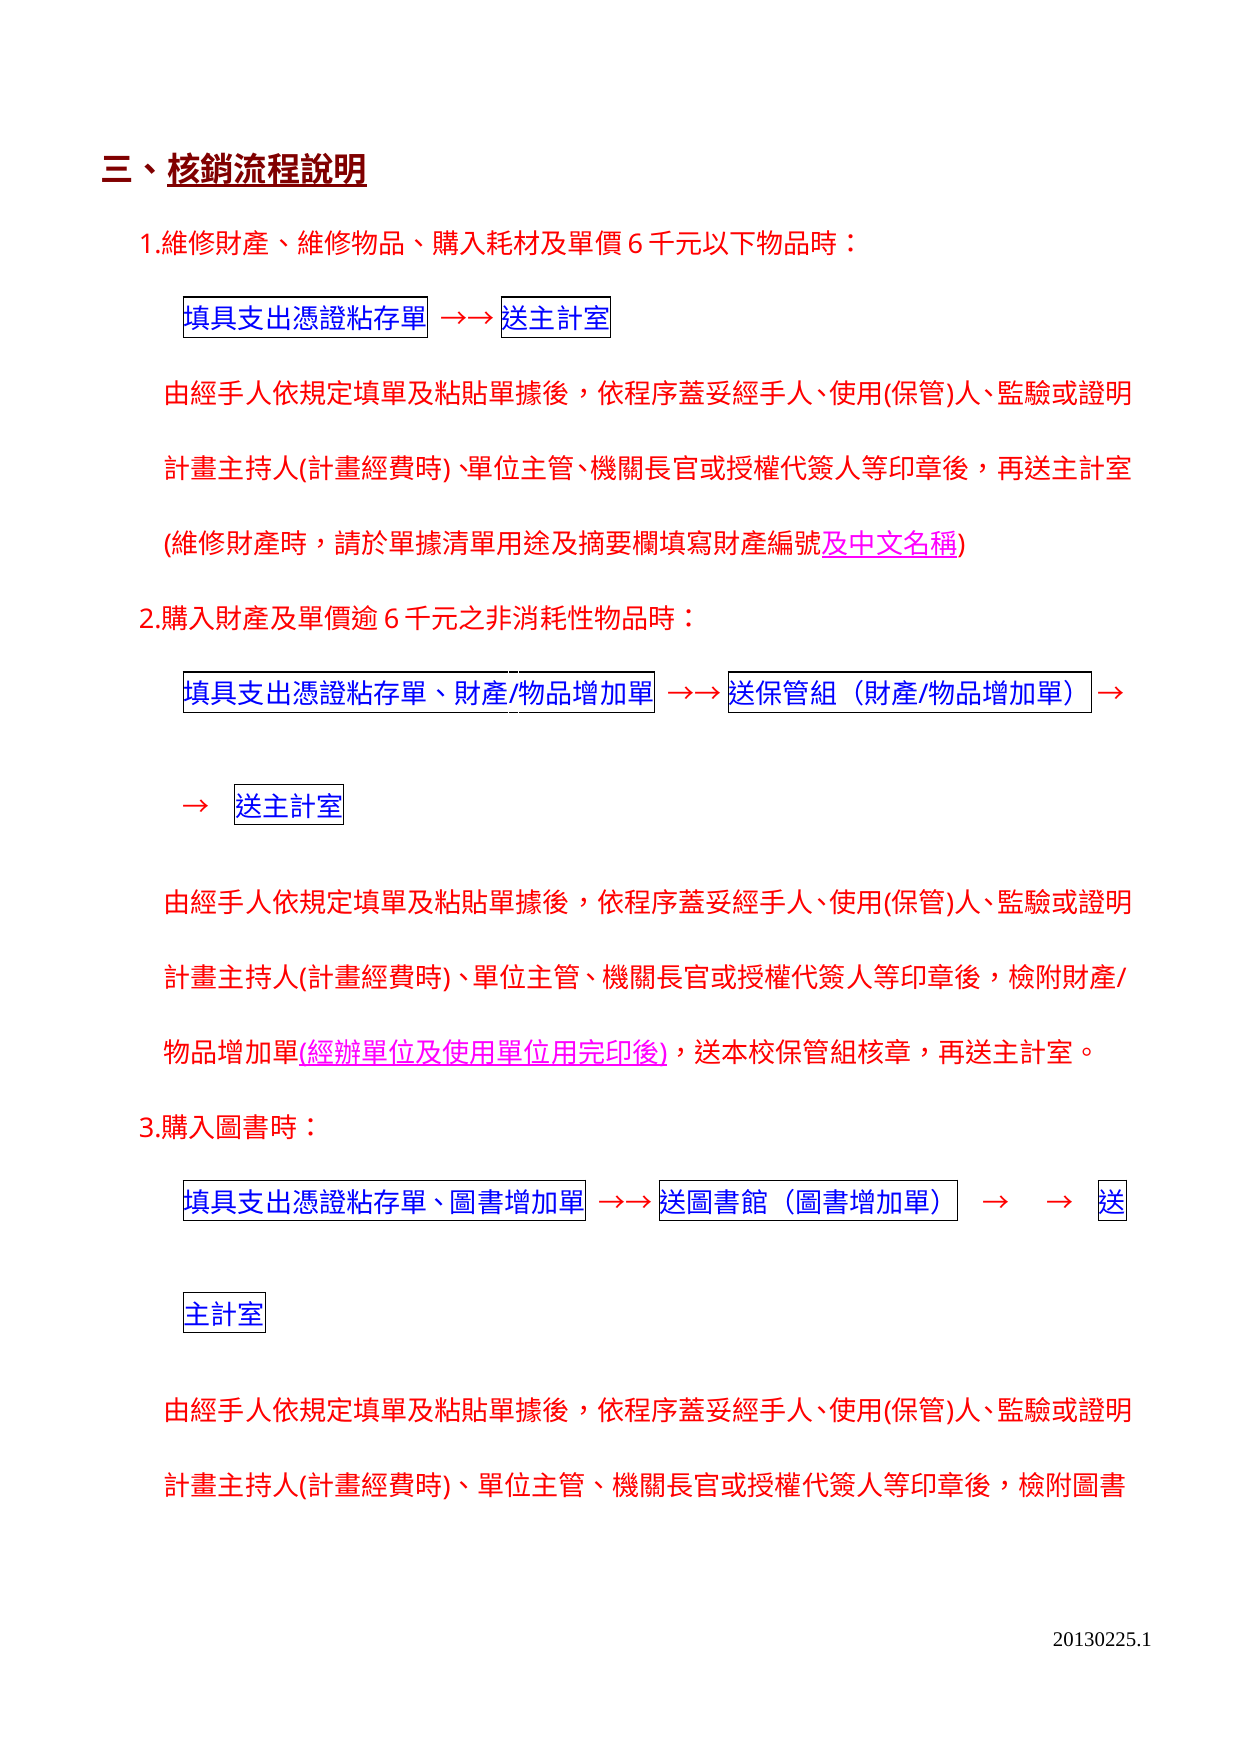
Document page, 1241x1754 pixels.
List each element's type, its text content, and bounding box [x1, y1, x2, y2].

text 由經手人依規定填單及粘貼單據後，依程序蓋妥經手人、使用(保管)人、監驗或證明、計畫主持人(計畫經費時)、單位主管、機關長官或授權代簽人等印章後，檢附圖書增加單(經辦單位及使用單位用完印後)，送本校圖書館核章，再送主計室。 [163, 1371, 1127, 1521]
text 由經手人依規定填單及粘貼單據後，依程序蓋妥經手人、使用(保管)人、監驗或證明、計畫主持人(計畫經費時)、單位主管、機關長官或授權代簽人等印章後，再送主計室。(維修財產時，請於單據清單用途及摘要欄填寫財產編號及中文名稱) [163, 354, 1127, 579]
text 填具支出憑證粘存單 →→ 送主計室 [182, 279, 1127, 354]
text 填具支出憑證粘存單、財產/物品增加單 →→ 送保管組（財產/物品增加單） →→ 送主計室 [182, 654, 1127, 842]
text 3.購入圖書時： [139, 1088, 1127, 1163]
text 2.購入財產及單價逾6千元之非消耗性物品時： [139, 579, 1127, 654]
text 1.維修財產、維修物品、購入耗材及單價6千元以下物品時： [139, 204, 1127, 279]
text 由經手人依規定填單及粘貼單據後，依程序蓋妥經手人、使用(保管)人、監驗或證明、計畫主持人(計畫經費時)、單位主管、機關長官或授權代簽人等印章後，檢附財產/物品增加單(經辦單位及使用單位用完印後)，送本校保管組核章，再送主計室。 [163, 863, 1127, 1088]
text 三、核銷流程說明 [100, 129, 1134, 204]
text 填具支出憑證粘存單、圖書增加單 →→ 送圖書館（圖書增加單） → → 送主計室 [182, 1163, 1127, 1350]
